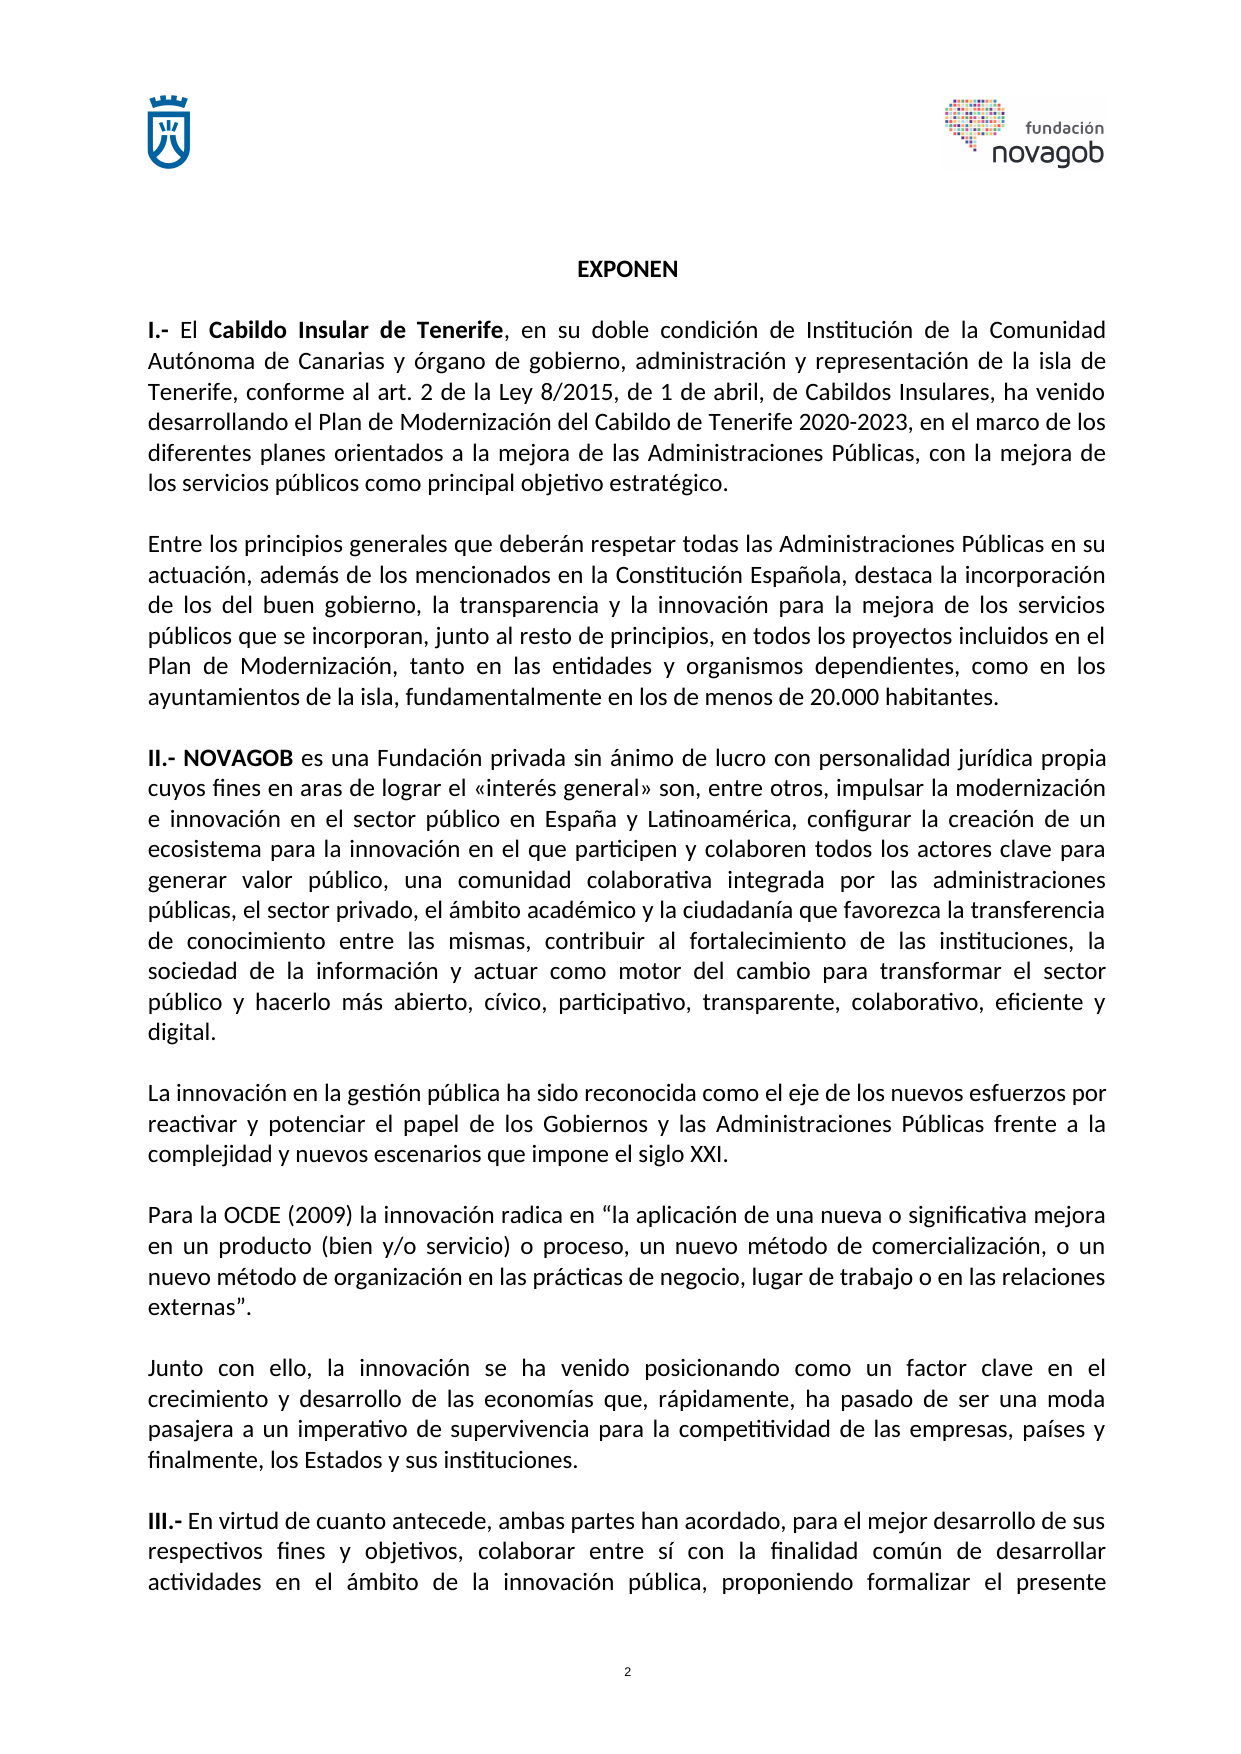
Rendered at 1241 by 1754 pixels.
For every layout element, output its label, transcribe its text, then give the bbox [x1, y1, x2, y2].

text la innovación en la gestión pública ha sido reconocida como el eje de los nuevos esfuerzos por reactivar y potenciar el papel de los Gobiernos y las Administraciones Públicas frente a la complejidad y nuevos escenarios que impone el siglo XXI. [148, 1078, 1107, 1169]
text Junto con ello, la innovación se ha venido posicionando como un factor clave en el crecimiento y desarrollo de las economías que, rápidamente, ha pasado de ser una moda pasajera a un imperativo de supervivencia para la competitividad de las empresas, países y finalmente, los Estados y sus instituciones. [148, 1352, 1107, 1474]
text Entre los principios generales que deberán respetar todas las Administraciones Públicas en su actuación, además de los mencionados en la Constitución Española, destaca la incorporación de los del buen gobierno, la transparencia y la innovación para la mejora de los servicios públicos que se incorporan, junto al resto de principios, en todos los proyectos incluidos en el Plan de Modernización, tanto en las entidades y organismos dependientes, como en los ayuntamientos de la isla, fundamentalmente en los de menos de 20.000 habitantes. [148, 528, 1107, 711]
text EXPONEN [148, 253, 1107, 284]
text III.- En virtud de cuanto antecede, ambas partes han acordado, para el mejor desarrollo de sus respectivos fines y objetivos, colaborar entre sí con la finalidad común de desarrollar actividades en el ámbito de la innovación pública, proponiendo formalizar el presente [148, 1505, 1107, 1596]
text I.- El Cabildo Insular de Tenerife, en su doble condición de Institución de la Comunidad Autónoma de Canarias y órgano de gobierno, administración y representación de la isla de Tenerife, conforme al art. 2 de la Ley 8/2015, de 1 de abril, de Cabildos Insulares, ha venido desarrollando el Plan de Modernización del Cabildo de Tenerife 2020-2023, en el marco de los diferentes planes orientados a la mejora de las Administraciones Públicas, con la mejora de los servicios públicos como principal objetivo estratégico. [148, 314, 1107, 498]
text Para la OCDE (2009) la innovación radica en “la aplicación de una nueva o significativa mejora en un producto (bien y/o servicio) o proceso, un nuevo método de comercialización, o un nuevo método de organización en las prácticas de negocio, lugar de trabajo o en las relaciones externas”. [148, 1200, 1107, 1322]
text II.- NOVAGOB es una Fundación privada sin ánimo de lucro con personalidad jurídica propia cuyos fines en aras de lograr el «interés general» son, entre otros, impulsar la modernización e innovación en el sector público en España y Latinoamérica, configurar la creación de un ecosistema para la innovación en el que participen y colaboren todos los actores clave para generar valor público, una comunidad colaborativa integrada por las administraciones públicas, el sector privado, el ámbito académico y la ciudadanía que favorezca la transferencia de conocimiento entre las mismas, contribuir al fortalecimiento de las instituciones, la sociedad de la información y actuar como motor del cambio para transformar el sector público y hacerlo más abierto, cívico, participativo, transparente, colaborativo, eficiente y digital. [148, 742, 1107, 1047]
